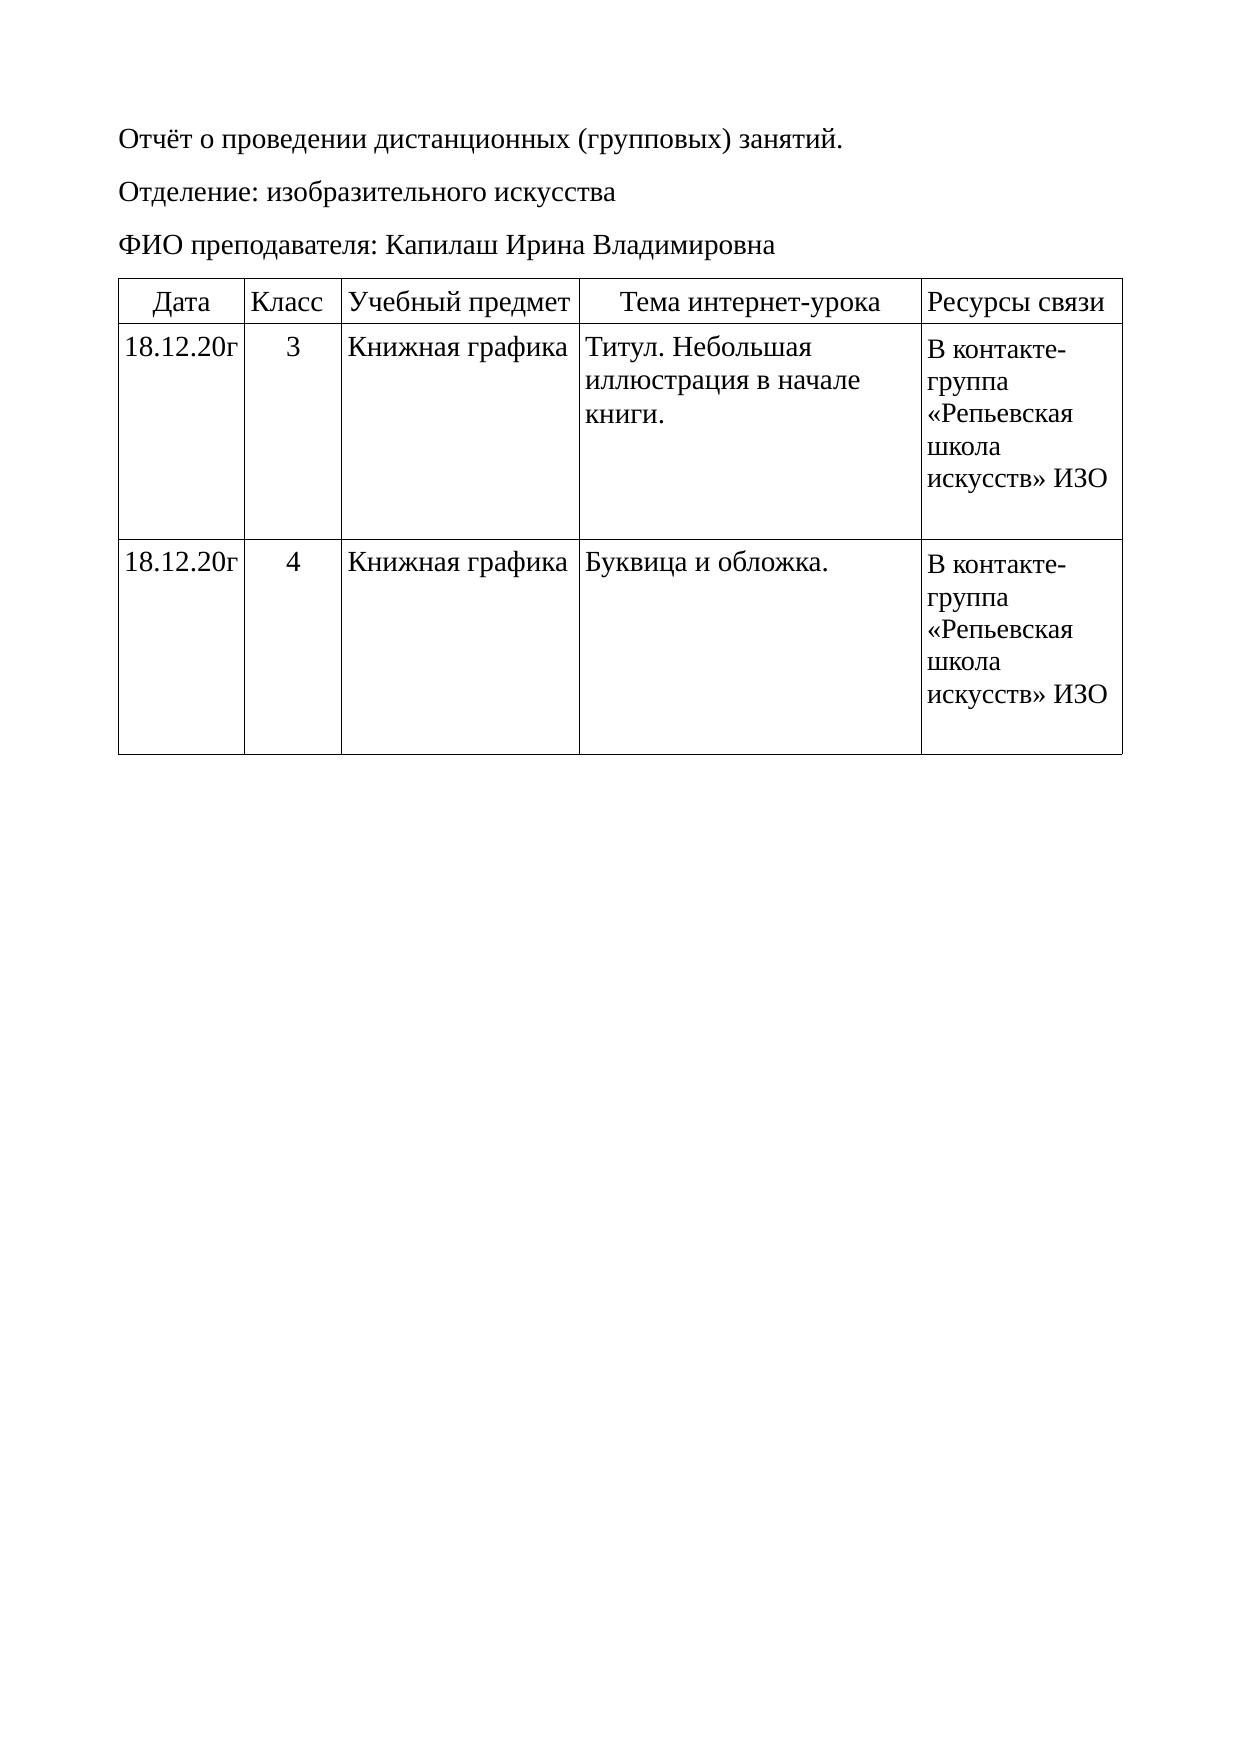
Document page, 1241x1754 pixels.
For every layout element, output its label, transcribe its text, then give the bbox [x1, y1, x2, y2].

table_header Учебный предмет [342, 279, 579, 323]
table_cell В контакте-группа «Репьевская школа искусств» ИЗО [922, 324, 1122, 538]
table_header Класс [245, 279, 341, 323]
table_cell Книжная графика [342, 324, 579, 538]
text Отделение: изобразительного искусства [118, 174, 1122, 208]
table_cell 18.12.20г [119, 540, 244, 754]
table_header Дата [119, 279, 244, 323]
table_cell Книжная графика [342, 540, 579, 754]
table_cell 4 [245, 540, 341, 754]
table_cell В контакте-группа «Репьевская школа искусств» ИЗО [922, 540, 1122, 754]
table_cell Титул. Небольшая иллюстрация в начале книги. [580, 324, 921, 538]
text Отчёт о проведении дистанционных (групповых) занятий. [118, 121, 1122, 154]
table_cell Буквица и обложка. [580, 540, 921, 754]
text ФИО преподавателя: Капилаш Ирина Владимировна [118, 227, 1122, 261]
table_cell 18.12.20г [119, 324, 244, 538]
table_cell 3 [245, 324, 341, 538]
table_header Тема интернет-урока [580, 279, 921, 323]
table_header Ресурсы связи [922, 279, 1122, 323]
